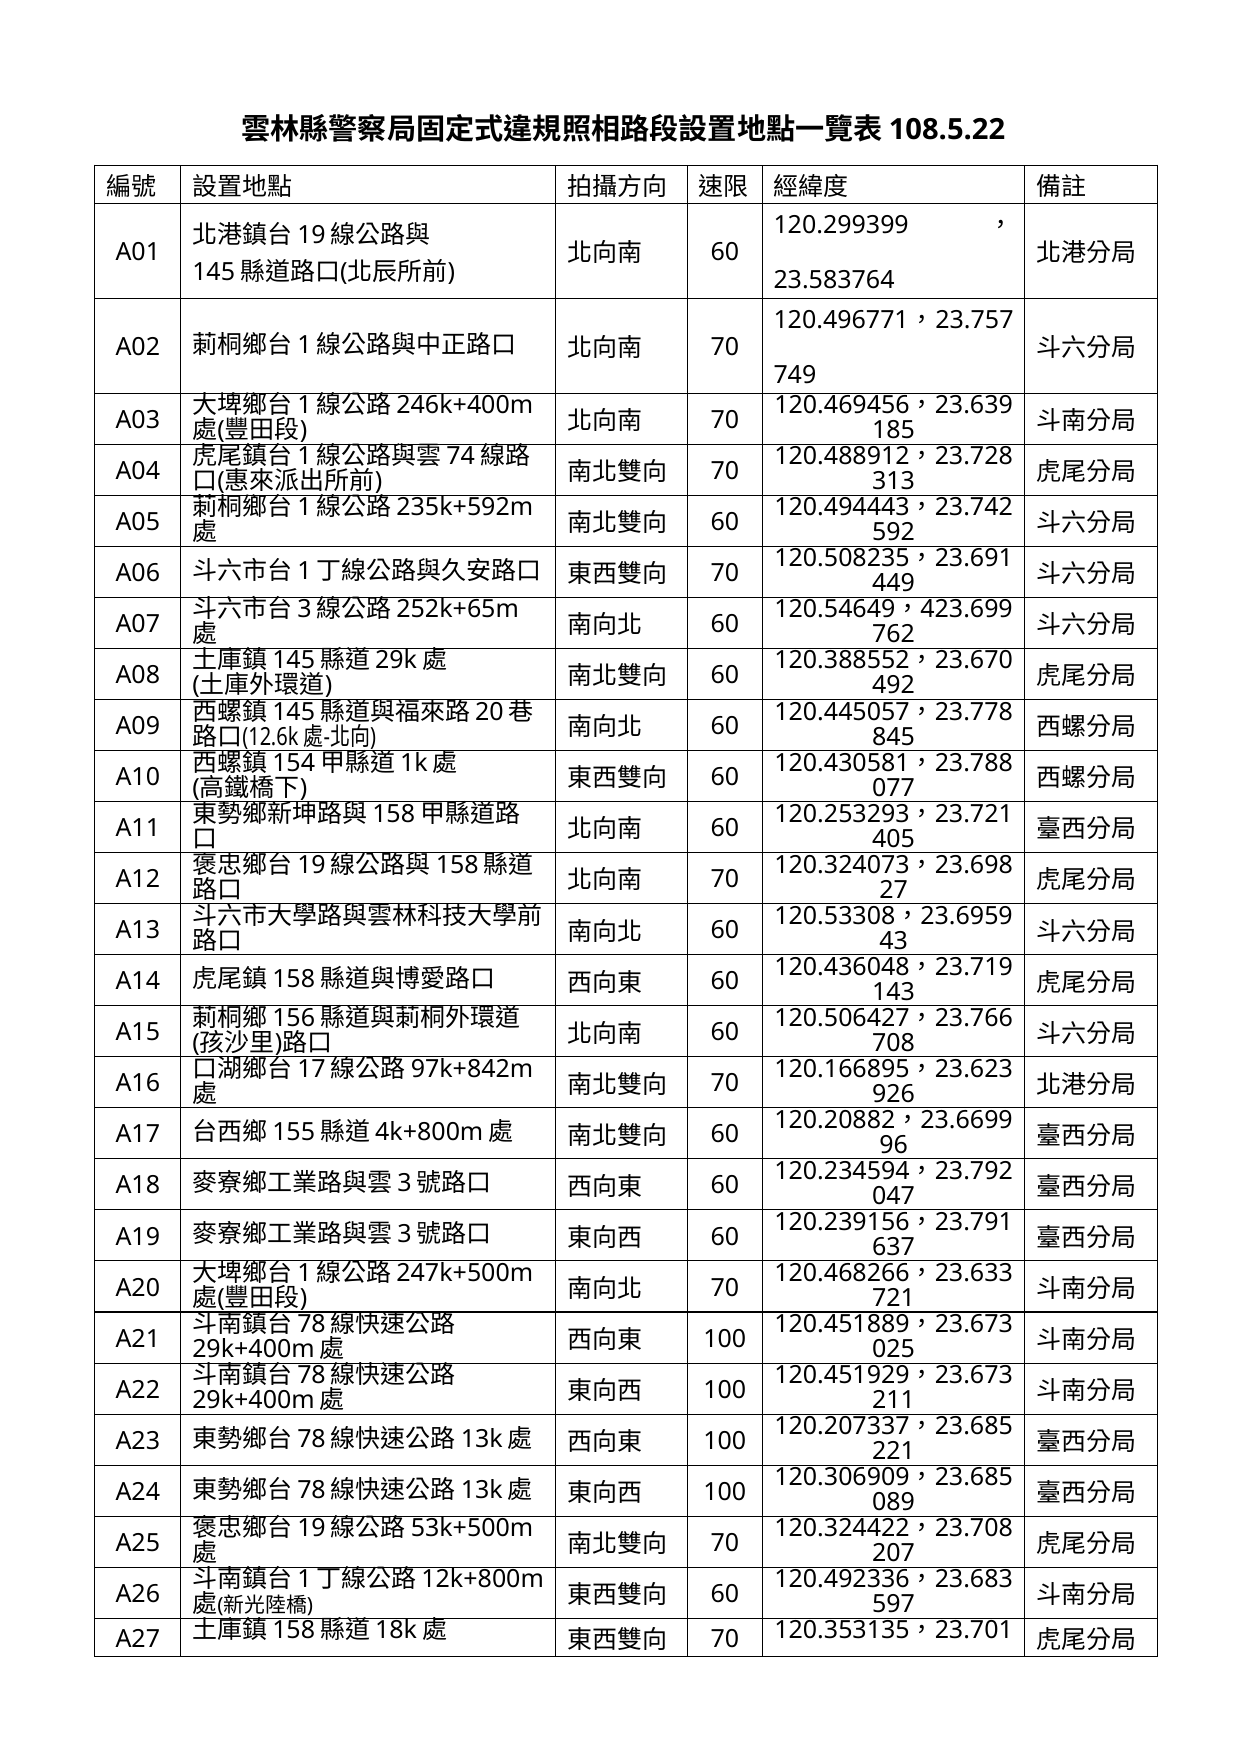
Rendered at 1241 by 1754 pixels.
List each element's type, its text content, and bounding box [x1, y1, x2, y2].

table_cell 斗南鎮台78線快速公路29k+400m處 [181, 1364, 555, 1413]
table_cell 西向東 [556, 1415, 687, 1464]
table_cell 60 [688, 904, 762, 954]
table_cell 120.306909，23.685089 [763, 1466, 1024, 1516]
table_cell 100 [688, 1313, 762, 1362]
table_header 備註 [1025, 166, 1157, 203]
table_cell A09 [95, 700, 180, 750]
table_cell 斗六市大學路與雲林科技大學前路口 [181, 904, 555, 954]
table_cell 褒忠鄉台19線公路53k+500m處 [181, 1517, 555, 1567]
table_cell 100 [688, 1415, 762, 1464]
table_cell 莿桐鄉台1線公路與中正路口 [181, 299, 555, 393]
table_cell 南向北 [556, 1261, 687, 1311]
table_cell 斗南分局 [1025, 1261, 1157, 1311]
table_cell 臺西分局 [1025, 1415, 1157, 1464]
table_header 拍攝方向 [556, 166, 687, 203]
table_cell 100 [688, 1364, 762, 1413]
table_cell 60 [688, 598, 762, 648]
table_header 設置地點 [181, 166, 555, 203]
table_cell A16 [95, 1057, 180, 1107]
table_cell A01 [95, 204, 180, 298]
table_cell A23 [95, 1415, 180, 1464]
table_cell 60 [688, 751, 762, 801]
table_cell 120.53308，23.695943 [763, 904, 1024, 954]
table_cell 60 [688, 1568, 762, 1618]
table_cell 東向西 [556, 1364, 687, 1413]
table_cell 60 [688, 204, 762, 298]
table_cell 南北雙向 [556, 1517, 687, 1567]
table_cell 70 [688, 1619, 762, 1656]
table_cell 120.324422，23.708207 [763, 1517, 1024, 1567]
table_cell A06 [95, 547, 180, 597]
table_cell A27 [95, 1619, 180, 1656]
table_cell 東勢鄉台78線快速公路13k處 [181, 1415, 555, 1464]
table_cell 斗南分局 [1025, 1364, 1157, 1413]
table_cell 西螺分局 [1025, 751, 1157, 801]
table_cell 南向北 [556, 700, 687, 750]
table_cell 120.324073，23.69827 [763, 853, 1024, 903]
table_cell 北向南 [556, 1006, 687, 1056]
table_cell 虎尾分局 [1025, 853, 1157, 903]
table_cell 120.451889，23.673025 [763, 1313, 1024, 1362]
table_cell A24 [95, 1466, 180, 1516]
table_cell 120.207337，23.685221 [763, 1415, 1024, 1464]
table_cell A08 [95, 649, 180, 699]
table_cell 西向東 [556, 1159, 687, 1209]
table_cell 70 [688, 394, 762, 444]
table_cell 東向西 [556, 1466, 687, 1516]
table_cell A07 [95, 598, 180, 648]
table_cell 斗六分局 [1025, 547, 1157, 597]
table_cell 大埤鄉台1線公路247k+500m處(豐田段) [181, 1261, 555, 1311]
table_cell 60 [688, 802, 762, 852]
table_cell 南北雙向 [556, 1108, 687, 1158]
table_cell 60 [688, 1006, 762, 1056]
table_cell 南北雙向 [556, 445, 687, 495]
table_cell 東勢鄉新坤路與158甲縣道路口 [181, 802, 555, 852]
table_cell 土庫鎮158縣道18k處 [181, 1619, 555, 1656]
table_cell 60 [688, 649, 762, 699]
table_cell 大埤鄉台1線公路246k+400m處(豐田段) [181, 394, 555, 444]
table_cell 台西鄉155縣道4k+800m處 [181, 1108, 555, 1158]
table_cell 莿桐鄉156縣道與莿桐外環道(孩沙里)路口 [181, 1006, 555, 1056]
table_cell 斗六分局 [1025, 496, 1157, 546]
table_cell 斗南鎮台1丁線公路12k+800m處(新光陸橋) [181, 1568, 555, 1618]
table_header 編號 [95, 166, 180, 203]
table_cell 虎尾分局 [1025, 649, 1157, 699]
table_cell 120.299399， 23.583764 [763, 204, 1024, 298]
table_cell 土庫鎮145縣道29k處 (土庫外環道) [181, 649, 555, 699]
table_cell A10 [95, 751, 180, 801]
table_cell 西向東 [556, 1313, 687, 1362]
text 雲林縣警察局固定式違規照相路段設置地點一覽表108.5.22 [94, 89, 1152, 164]
table_cell A22 [95, 1364, 180, 1413]
table_cell 麥寮鄉工業路與雲3號路口 [181, 1210, 555, 1260]
table_cell A05 [95, 496, 180, 546]
table_cell 虎尾分局 [1025, 955, 1157, 1005]
table_cell 西螺鎮154甲縣道1k處 (高鐵橋下) [181, 751, 555, 801]
table_cell A04 [95, 445, 180, 495]
table_cell 120.20882，23.669996 [763, 1108, 1024, 1158]
table_cell A19 [95, 1210, 180, 1260]
table_cell 斗南分局 [1025, 1313, 1157, 1362]
table_cell 斗六分局 [1025, 904, 1157, 954]
table_cell 70 [688, 853, 762, 903]
table_cell 南向北 [556, 598, 687, 648]
table_cell 斗南分局 [1025, 394, 1157, 444]
table_cell 北向南 [556, 394, 687, 444]
table_cell 莿桐鄉台1線公路235k+592m處 [181, 496, 555, 546]
table_header 速限 [688, 166, 762, 203]
table_header 經緯度 [763, 166, 1024, 203]
table_cell 斗南鎮台78線快速公路29k+400m處 [181, 1313, 555, 1362]
table_cell 斗六分局 [1025, 299, 1157, 393]
table_cell 120.494443，23.742592 [763, 496, 1024, 546]
table_cell 斗南分局 [1025, 1568, 1157, 1618]
table_cell 臺西分局 [1025, 1210, 1157, 1260]
table_cell 100 [688, 1466, 762, 1516]
table_cell 120.54649，423.699762 [763, 598, 1024, 648]
table_cell 虎尾分局 [1025, 1517, 1157, 1567]
table_cell 60 [688, 1210, 762, 1260]
table_cell A25 [95, 1517, 180, 1567]
table_cell 北向南 [556, 299, 687, 393]
table_cell 120.492336，23.683597 [763, 1568, 1024, 1618]
table_cell 120.436048，23.719143 [763, 955, 1024, 1005]
table_cell 120.451929，23.673211 [763, 1364, 1024, 1413]
table_cell 120.496771，23.757749 [763, 299, 1024, 393]
table_cell 虎尾鎮台1線公路與雲74線路口(惠來派出所前) [181, 445, 555, 495]
table_cell 口湖鄉台17線公路97k+842m處 [181, 1057, 555, 1107]
table_cell 臺西分局 [1025, 1108, 1157, 1158]
table_cell 60 [688, 1159, 762, 1209]
table_cell 臺西分局 [1025, 802, 1157, 852]
table_cell 褒忠鄉台19線公路與158縣道路口 [181, 853, 555, 903]
table_cell 臺西分局 [1025, 1159, 1157, 1209]
table_cell 120.506427，23.766708 [763, 1006, 1024, 1056]
table_cell 70 [688, 1517, 762, 1567]
table_cell 120.468266，23.633721 [763, 1261, 1024, 1311]
table_cell 虎尾鎮158縣道與博愛路口 [181, 955, 555, 1005]
table_cell 東西雙向 [556, 1568, 687, 1618]
table_cell 60 [688, 1108, 762, 1158]
table_cell 70 [688, 547, 762, 597]
table_cell 南北雙向 [556, 1057, 687, 1107]
table_cell 北向南 [556, 204, 687, 298]
table_cell 120.239156，23.791637 [763, 1210, 1024, 1260]
table_cell 東勢鄉台78線快速公路13k處 [181, 1466, 555, 1516]
table_cell 東西雙向 [556, 1619, 687, 1656]
table_cell A13 [95, 904, 180, 954]
table_cell 斗六分局 [1025, 598, 1157, 648]
table_cell A11 [95, 802, 180, 852]
table_cell 120.488912，23.728313 [763, 445, 1024, 495]
table_cell 東向西 [556, 1210, 687, 1260]
table_cell 北港鎮台19線公路與 145縣道路口(北辰所前) [181, 204, 555, 298]
table_cell 60 [688, 955, 762, 1005]
table_cell A26 [95, 1568, 180, 1618]
table_cell 麥寮鄉工業路與雲3號路口 [181, 1159, 555, 1209]
table_cell A15 [95, 1006, 180, 1056]
table_cell 120.445057，23.778845 [763, 700, 1024, 750]
table_cell 120.234594，23.792047 [763, 1159, 1024, 1209]
table_cell 斗六市台1丁線公路與久安路口 [181, 547, 555, 597]
table_cell A17 [95, 1108, 180, 1158]
table_cell 北向南 [556, 853, 687, 903]
table_cell 北港分局 [1025, 204, 1157, 298]
table_cell 120.430581，23.788077 [763, 751, 1024, 801]
table_cell 北港分局 [1025, 1057, 1157, 1107]
table_cell 70 [688, 299, 762, 393]
table_cell 臺西分局 [1025, 1466, 1157, 1516]
table_cell 南向北 [556, 904, 687, 954]
table_cell A02 [95, 299, 180, 393]
table_cell 60 [688, 496, 762, 546]
table_cell A03 [95, 394, 180, 444]
table_cell 120.388552，23.670492 [763, 649, 1024, 699]
table_cell 西向東 [556, 955, 687, 1005]
table_cell 虎尾分局 [1025, 445, 1157, 495]
table_cell 東西雙向 [556, 547, 687, 597]
table_cell 南北雙向 [556, 649, 687, 699]
table_cell 北向南 [556, 802, 687, 852]
table_cell 120.253293，23.721405 [763, 802, 1024, 852]
table_cell 斗六市台3線公路252k+65m處 [181, 598, 555, 648]
table_cell A12 [95, 853, 180, 903]
table_cell A20 [95, 1261, 180, 1311]
table_cell A14 [95, 955, 180, 1005]
table_cell 60 [688, 700, 762, 750]
table_cell 120.469456，23.639185 [763, 394, 1024, 444]
table_cell 南北雙向 [556, 496, 687, 546]
table_cell 斗六分局 [1025, 1006, 1157, 1056]
table_cell 70 [688, 445, 762, 495]
table_cell 120.353135，23.701 [763, 1619, 1024, 1656]
table_cell 東西雙向 [556, 751, 687, 801]
table_cell 70 [688, 1261, 762, 1311]
table_cell A18 [95, 1159, 180, 1209]
table_cell 西螺鎮145縣道與福來路20巷路口(12.6k處-北向) [181, 700, 555, 750]
table_cell 120.166895，23.623926 [763, 1057, 1024, 1107]
table_cell 虎尾分局 [1025, 1619, 1157, 1656]
table_cell 120.508235，23.691449 [763, 547, 1024, 597]
table_cell 西螺分局 [1025, 700, 1157, 750]
table_cell 70 [688, 1057, 762, 1107]
table_cell A21 [95, 1313, 180, 1362]
